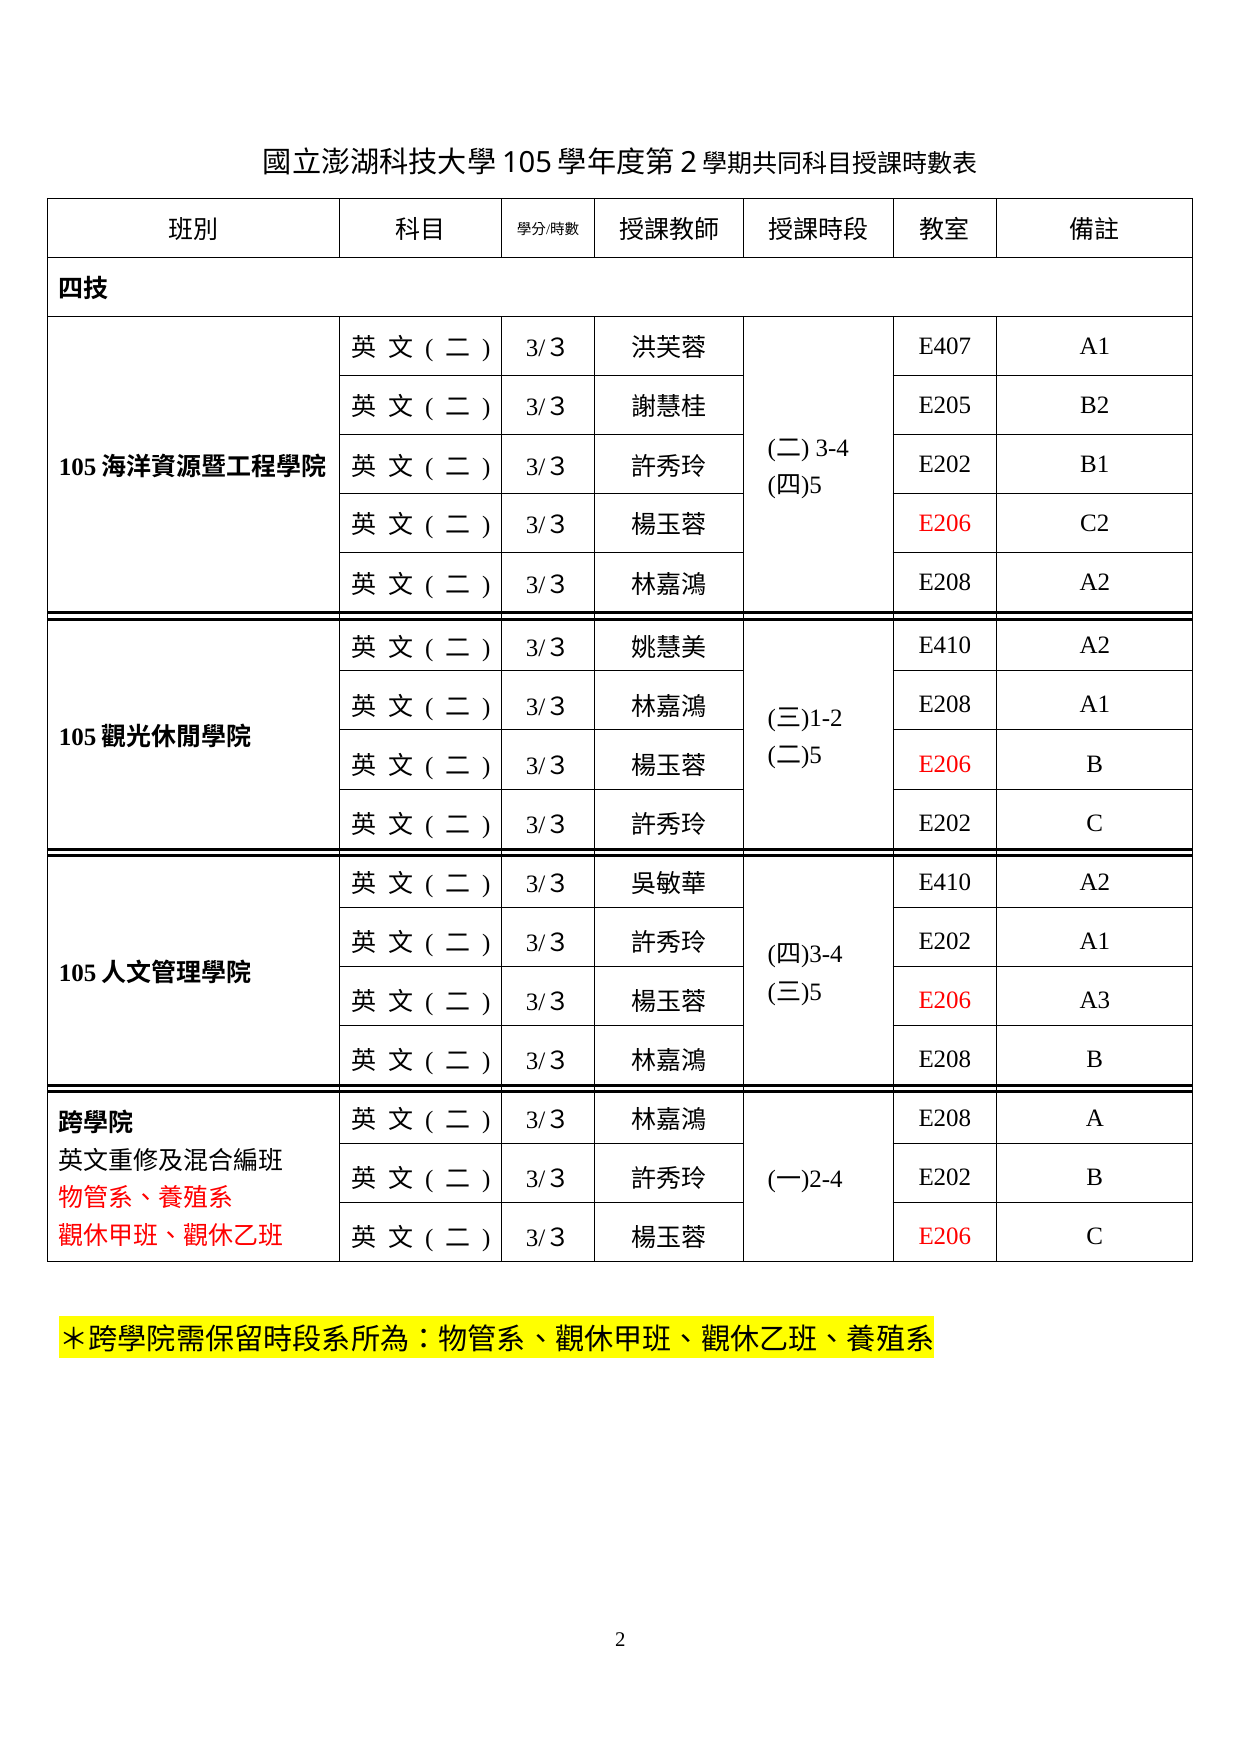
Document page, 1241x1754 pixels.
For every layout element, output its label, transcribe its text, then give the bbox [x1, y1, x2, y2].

table_cell 3/３ [502, 730, 594, 788]
table_cell 謝慧桂 [595, 376, 743, 434]
table_cell [894, 614, 996, 618]
table_cell 3/３ [502, 494, 594, 552]
table_header 備註 [997, 199, 1192, 257]
table_cell 3/３ [502, 857, 594, 907]
table_cell [744, 614, 893, 618]
table_cell B [997, 1144, 1192, 1202]
table_cell 楊玉蓉 [595, 494, 743, 552]
table_cell E410 [894, 857, 996, 907]
table_header 科目 [340, 199, 501, 257]
table_cell [48, 614, 339, 618]
table_cell 英文(二) [340, 790, 501, 847]
table_cell 林嘉鴻 [595, 1093, 743, 1143]
table_cell 英文(二) [340, 1093, 501, 1143]
table_cell 英文(二) [340, 1203, 501, 1261]
table_cell 3/３ [502, 376, 594, 434]
table_cell E206 [894, 967, 996, 1025]
table_header 授課教師 [595, 199, 743, 257]
table_cell 楊玉蓉 [595, 967, 743, 1025]
table_cell 英文(二) [340, 967, 501, 1025]
table_cell [502, 614, 594, 618]
table_cell 楊玉蓉 [595, 1203, 743, 1261]
table_cell 跨學院 英文重修及混合編班 物管系、養殖系 觀休甲班、觀休乙班 [48, 1093, 339, 1261]
table_cell 英文(二) [340, 494, 501, 552]
table_cell E407 [894, 317, 996, 375]
table_cell E208 [894, 671, 996, 729]
table_cell E202 [894, 790, 996, 847]
table_cell 3/３ [502, 1144, 594, 1202]
table_cell (二) 3-4 (四)5 [744, 317, 893, 611]
table_cell 姚慧美 [595, 621, 743, 670]
table_cell A [997, 1093, 1192, 1143]
table_cell 3/３ [502, 671, 594, 729]
table_cell [595, 614, 743, 618]
table_header 授課時段 [744, 199, 893, 257]
table_cell C [997, 1203, 1192, 1261]
table_cell 3/３ [502, 435, 594, 493]
table_cell 英文(二) [340, 671, 501, 729]
table_cell E206 [894, 1203, 996, 1261]
table_cell A1 [997, 908, 1192, 966]
table_cell E205 [894, 376, 996, 434]
table_cell 洪芙蓉 [595, 317, 743, 375]
table_cell 四技 [48, 258, 1192, 316]
table_cell 英文(二) [340, 730, 501, 788]
table_cell A2 [997, 621, 1192, 670]
table_cell 3/３ [502, 1026, 594, 1084]
table_cell 英文(二) [340, 317, 501, 375]
table_cell 許秀玲 [595, 908, 743, 966]
table_cell 105海洋資源暨工程學院 [48, 317, 339, 611]
table_cell (四)3-4 (三)5 [744, 857, 893, 1084]
table_cell A1 [997, 671, 1192, 729]
table_cell 許秀玲 [595, 790, 743, 847]
table_cell 許秀玲 [595, 1144, 743, 1202]
table_cell 林嘉鴻 [595, 1026, 743, 1084]
table_cell C2 [997, 494, 1192, 552]
table_cell 楊玉蓉 [595, 730, 743, 788]
table_cell (三)1-2 (二)5 [744, 621, 893, 847]
table_header 學分/時數 [502, 199, 594, 257]
table_cell 英文(二) [340, 857, 501, 907]
table_cell 林嘉鴻 [595, 553, 743, 611]
table_cell E208 [894, 1026, 996, 1084]
table_cell 3/３ [502, 1203, 594, 1261]
table_cell 英文(二) [340, 553, 501, 611]
table_cell 3/３ [502, 790, 594, 847]
table_cell 3/３ [502, 621, 594, 670]
table_cell 英文(二) [340, 435, 501, 493]
table_cell (一)2-4 [744, 1093, 893, 1261]
table_cell [340, 614, 501, 618]
table_cell 3/３ [502, 317, 594, 375]
table_cell E206 [894, 730, 996, 788]
table_cell 英文(二) [340, 621, 501, 670]
text 國立澎湖科技大學105學年度第2學期共同科目授課時數表 [59, 123, 1181, 198]
table_cell 許秀玲 [595, 435, 743, 493]
table_cell E202 [894, 1144, 996, 1202]
table_cell E206 [894, 494, 996, 552]
table_cell E202 [894, 435, 996, 493]
table_cell 英文(二) [340, 376, 501, 434]
text ＊跨學院需保留時段系所為：物管系、觀休甲班、觀休乙班、養殖系 [59, 1299, 1181, 1374]
table_cell A2 [997, 857, 1192, 907]
table_cell B [997, 1026, 1192, 1084]
table_cell 林嘉鴻 [595, 671, 743, 729]
table_cell B2 [997, 376, 1192, 434]
table_cell A2 [997, 553, 1192, 611]
table_header 班別 [48, 199, 339, 257]
table_cell 105觀光休閒學院 [48, 621, 339, 847]
table_cell 英文(二) [340, 1144, 501, 1202]
table_cell 105人文管理學院 [48, 857, 339, 1084]
table_cell E208 [894, 1093, 996, 1143]
table_header 教室 [894, 199, 996, 257]
table_cell A1 [997, 317, 1192, 375]
table_cell E208 [894, 553, 996, 611]
table_cell B1 [997, 435, 1192, 493]
table_cell B [997, 730, 1192, 788]
table_cell C [997, 790, 1192, 847]
table_cell 吳敏華 [595, 857, 743, 907]
table_cell 3/３ [502, 553, 594, 611]
table_cell 3/３ [502, 967, 594, 1025]
table_cell 3/３ [502, 1093, 594, 1143]
table_cell [997, 614, 1192, 618]
table_cell A3 [997, 967, 1192, 1025]
table_cell E202 [894, 908, 996, 966]
table_cell E410 [894, 621, 996, 670]
table_cell 英文(二) [340, 1026, 501, 1084]
table_cell 3/３ [502, 908, 594, 966]
table_cell 英文(二) [340, 908, 501, 966]
